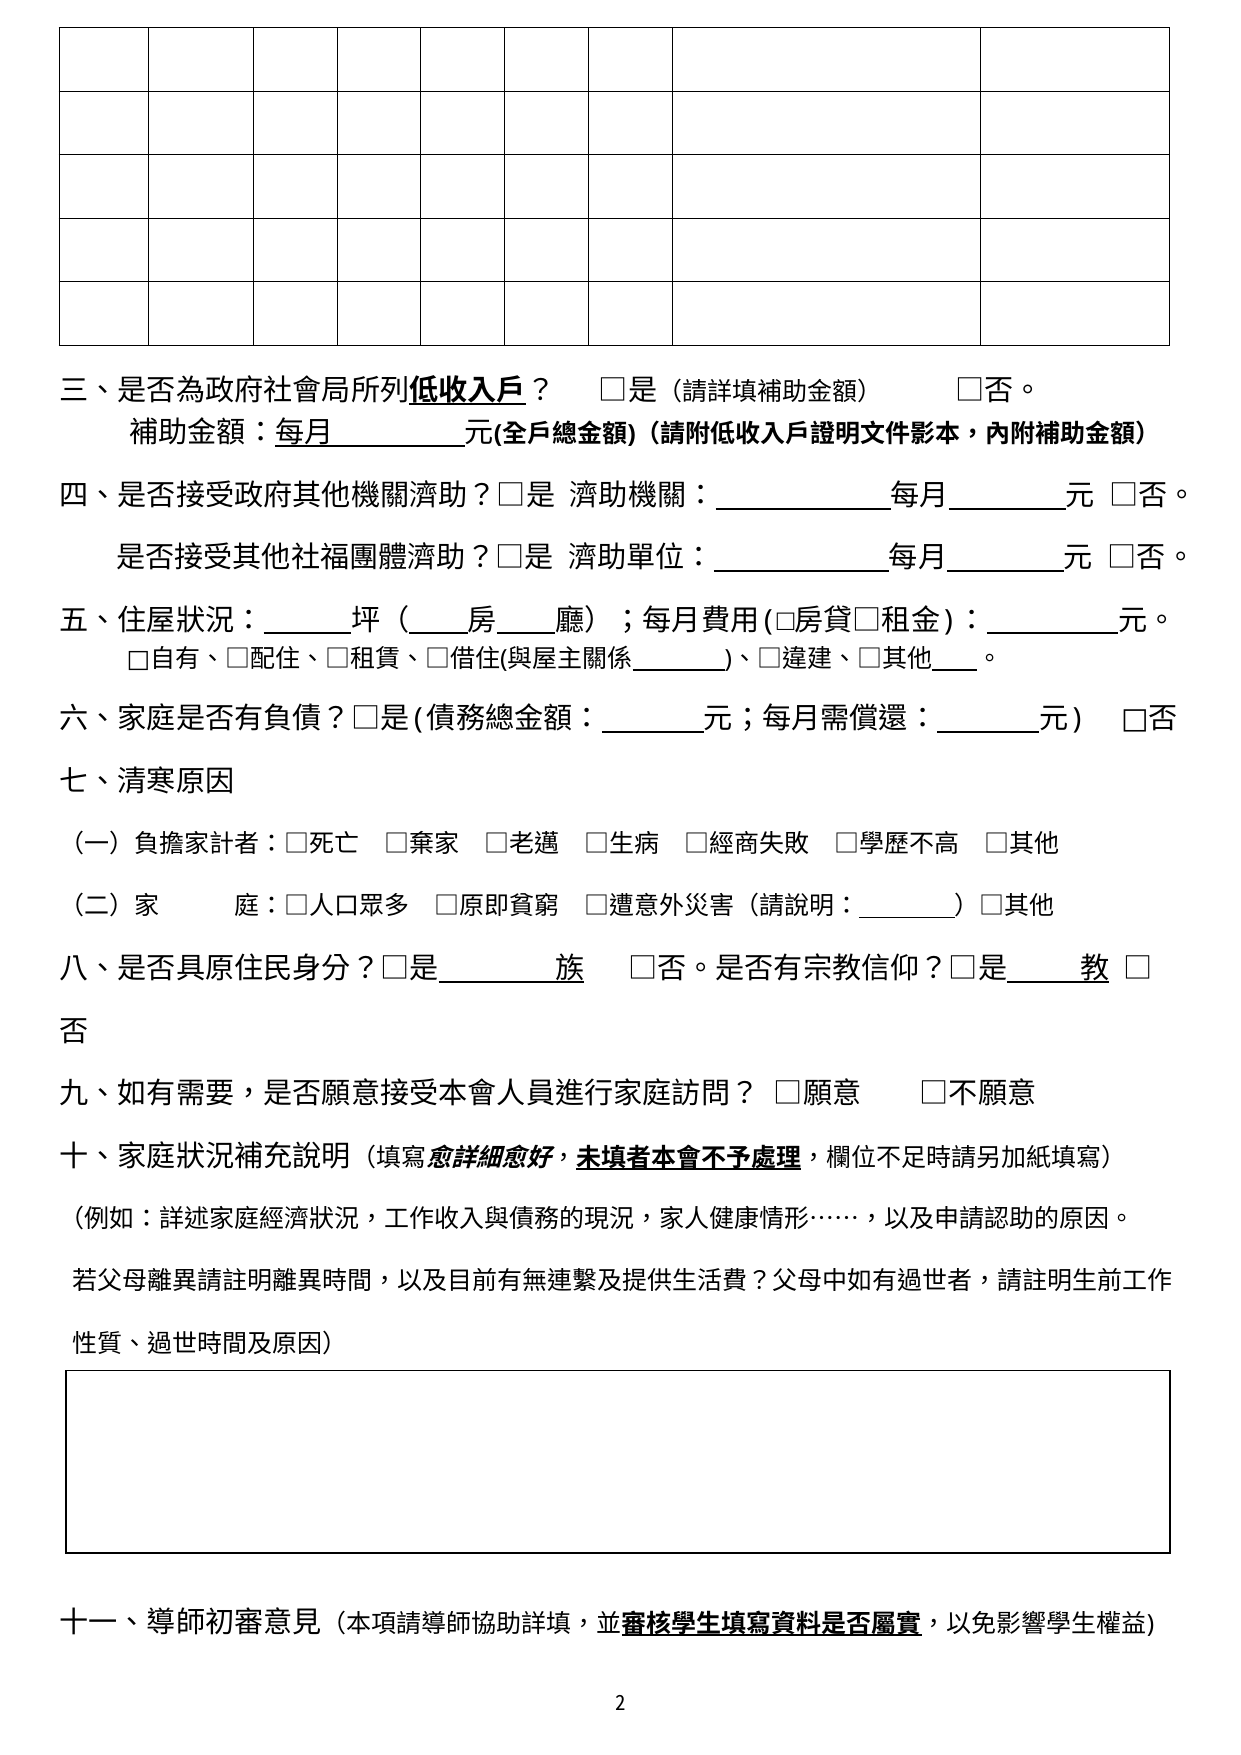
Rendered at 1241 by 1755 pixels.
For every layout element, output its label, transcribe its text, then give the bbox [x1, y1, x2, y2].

table_cell [60, 92, 148, 154]
table_cell [149, 219, 253, 281]
text 五、住屋狀況： 坪（ 房 廳）；每月費用(□房貸□租金)： 元。 [59, 576, 1181, 638]
text （例如：詳述家庭經濟狀況，工作收入與債務的現況，家人健康情形……，以及申請認助的原因。 [59, 1174, 1181, 1237]
table_cell [338, 155, 420, 218]
table_cell [505, 282, 588, 345]
table_cell [254, 28, 337, 91]
table_cell [589, 155, 672, 218]
text （一）負擔家計者：□死亡 □棄家 □老邁 □生病 □經商失敗 □學歷不高 □其他 [59, 799, 1181, 862]
table_cell [981, 28, 1169, 91]
text □自有、□配住、□租賃、□借住(與屋主關係 )、□違建、□其他 。 [59, 638, 1181, 674]
table_cell [338, 219, 420, 281]
table_cell [254, 219, 337, 281]
table_cell [589, 92, 672, 154]
text 補助金額：每月 元(全戶總金額)（請附低收入戶證明文件影本，內附補助金額） [59, 408, 1181, 451]
table_cell [254, 282, 337, 345]
table_cell [981, 92, 1169, 154]
text 八、是否具原住民身分？□是 族 □否。是否有宗教信仰？□是 教 □否 [59, 924, 1181, 1049]
table_cell [505, 28, 588, 91]
table_cell [338, 92, 420, 154]
table_cell [60, 219, 148, 281]
table_cell [149, 282, 253, 345]
table_cell [505, 155, 588, 218]
text 若父母離異請註明離異時間，以及目前有無連繫及提供生活費？父母中如有過世者，請註明生前工作 [59, 1237, 1181, 1299]
table_cell [981, 282, 1169, 345]
text 十、家庭狀況補充說明（填寫愈詳細愈好，未填者本會不予處理，欄位不足時請另加紙填寫） [59, 1112, 1181, 1174]
table_cell [981, 155, 1169, 218]
table_cell [421, 282, 504, 345]
table_cell [673, 282, 980, 345]
table_cell [60, 28, 148, 91]
table_cell [254, 92, 337, 154]
table_cell [421, 92, 504, 154]
table_cell [338, 282, 420, 345]
table_cell [60, 282, 148, 345]
text 四、是否接受政府其他機關濟助？□是 濟助機關： 每月 元 □否。 [59, 451, 1181, 513]
text 十一、導師初審意見（本項請導師協助詳填，並審核學生填寫資料是否屬實，以免影響學生權益) [59, 1578, 1181, 1640]
table_cell [505, 219, 588, 281]
table_cell [981, 219, 1169, 281]
table_cell [673, 92, 980, 154]
table_cell [149, 28, 253, 91]
table_cell [505, 92, 588, 154]
table_cell [589, 282, 672, 345]
text 九、如有需要，是否願意接受本會人員進行家庭訪問？ □願意 □不願意 [59, 1049, 1181, 1112]
text 性質、過世時間及原因） [59, 1299, 1181, 1362]
table_cell [254, 155, 337, 218]
table_cell [589, 28, 672, 91]
text （二）家 庭：□人口眾多 □原即貧窮 □遭意外災害（請說明： ）□其他 [59, 862, 1181, 924]
text 七、清寒原因 [59, 737, 1181, 799]
text 是否接受其他社福團體濟助？□是 濟助單位： 每月 元 □否。 [116, 513, 1181, 576]
table_cell [421, 155, 504, 218]
table_cell [673, 28, 980, 91]
table_cell [338, 28, 420, 91]
table_cell [149, 155, 253, 218]
text 三、是否為政府社會局所列低收入戶？ □是（請詳填補助金額） □否。 [59, 346, 1181, 408]
table_cell [149, 92, 253, 154]
text 六、家庭是否有負債？□是(債務總金額： 元；每月需償還： 元) □否 [59, 674, 1181, 737]
table_cell [589, 219, 672, 281]
table_cell [421, 219, 504, 281]
table_cell [673, 219, 980, 281]
table_cell [60, 155, 148, 218]
table_cell [673, 155, 980, 218]
table_cell [421, 28, 504, 91]
